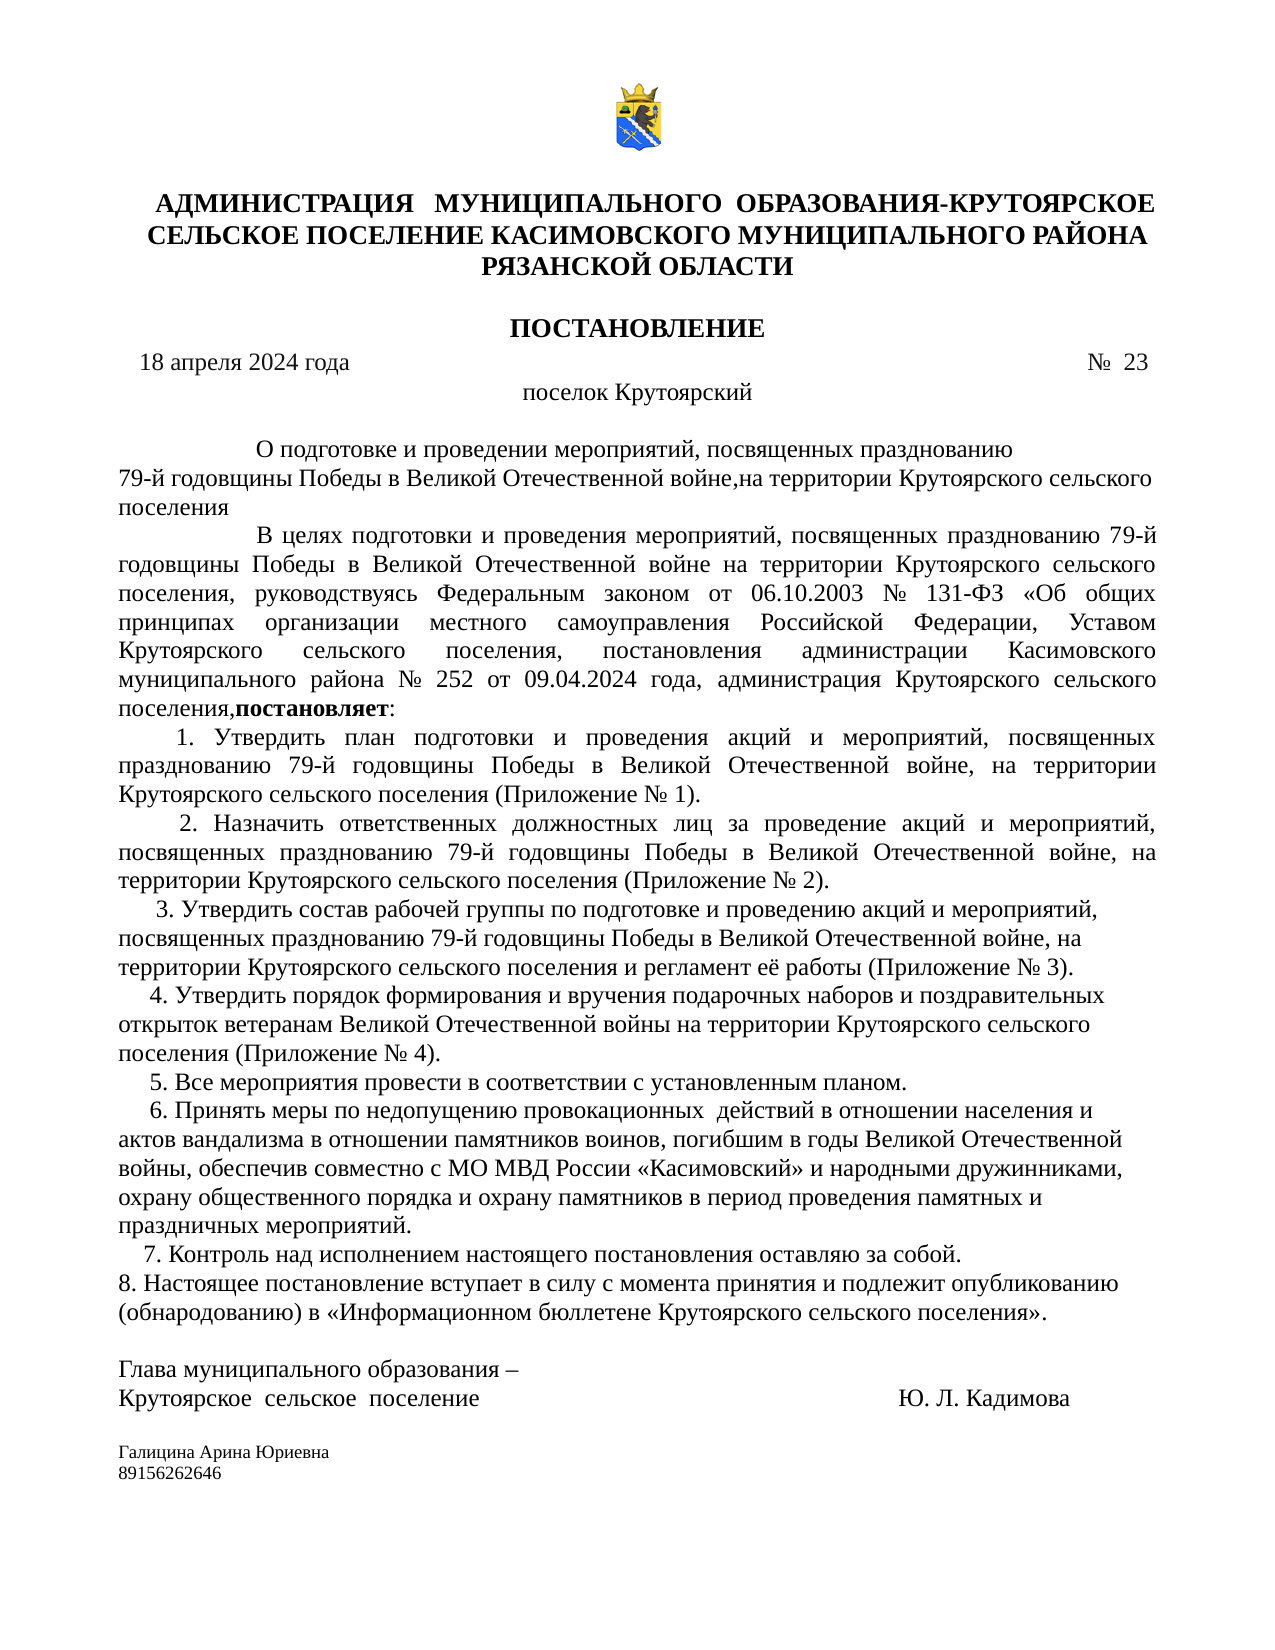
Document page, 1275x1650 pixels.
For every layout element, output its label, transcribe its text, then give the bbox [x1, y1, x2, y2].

text 18 апреля 2024 года № 23 [118, 343, 1157, 377]
text 3. Утвердить состав рабочей группы по подготовке и проведению акций и мероприятий, посвященных празднованию 79-й годовщины Победы в Великой Отечественной войне, на территории Крутоярского сельского поселения и регламент её работы (Приложение № 3). [118, 894, 1157, 981]
text 79-й годовщины Победы в Великой Отечественной войне,на территории Крутоярского сельского поселения [118, 463, 1157, 521]
text 4. Утвердить порядок формирования и вручения подарочных наборов и поздравительных открыток ветеранам Великой Отечественной войны на территории Крутоярского сельского поселения (Приложение № 4). [118, 981, 1157, 1067]
text ПОСТАНОВЛЕНИЕ [118, 312, 1157, 343]
text 1. Утвердить план подготовки и проведения акций и мероприятий, посвященных празднованию 79-й годовщины Победы в Великой Отечественной войне, на территории Крутоярского сельского поселения (Приложение № 1). [118, 722, 1157, 808]
text АДМИНИСТРАЦИЯ МУНИЦИПАЛЬНОГО ОБРАЗОВАНИЯ-КРУТОЯРСКОЕ [118, 185, 1157, 219]
text 8. Настоящее постановление вступает в силу с момента принятия и подлежит опубликованию (обнародованию) в «Информационном бюллетене Крутоярского сельского поселения». [118, 1268, 1157, 1326]
text В целях подготовки и проведения мероприятий, посвященных празднованию 79-й годовщины Победы в Великой Отечественной войне на территории Крутоярского сельского поселения, руководствуясь Федеральным законом от 06.10.2003 № 131-ФЗ «Об общих принципах организации местного самоуправления Российской Федерации, Уставом Крутоярского сельского поселения, постановления администрации Касимовского муниципального района № 252 от 09.04.2024 года, администрация Крутоярского сельского поселения,постановляет: [118, 521, 1157, 722]
text 2. Назначить ответственных должностных лиц за проведение акций и мероприятий, посвященных празднованию 79-й годовщины Победы в Великой Отечественной войне, на территории Крутоярского сельского поселения (Приложение № 2). [118, 808, 1157, 894]
text 6. Принять меры по недопущению провокационных действий в отношении населения и актов вандализма в отношении памятников воинов, погибшим в годы Великой Отечественной войны, обеспечив совместно с МО МВД России «Касимовский» и народными дружинниками, охрану общественного порядка и охрану памятников в период проведения памятных и праздничных мероприятий. [118, 1096, 1157, 1239]
text Глава муниципального образования – [118, 1354, 1157, 1383]
text 7. Контроль над исполнением настоящего постановления оставляю за собой. [118, 1239, 1157, 1268]
text СЕЛЬСКОЕ ПОСЕЛЕНИЕ КАСИМОВСКОГО МУНИЦИПАЛЬНОГО РАЙОНА РЯЗАНСКОЙ ОБЛАСТИ [118, 219, 1157, 281]
text О подготовке и проведении мероприятий, посвященных празднованию [118, 434, 1157, 463]
text 89156262646 [118, 1462, 1157, 1484]
text Галицина Арина Юриевна [118, 1441, 1157, 1462]
text поселок Крутоярский [118, 377, 1157, 406]
text Крутоярское сельское поселение Ю. Л. Кадимова [118, 1383, 1157, 1412]
picture [616, 83, 662, 151]
text 5. Все мероприятия провести в соответствии с установленным планом. [118, 1067, 1157, 1096]
